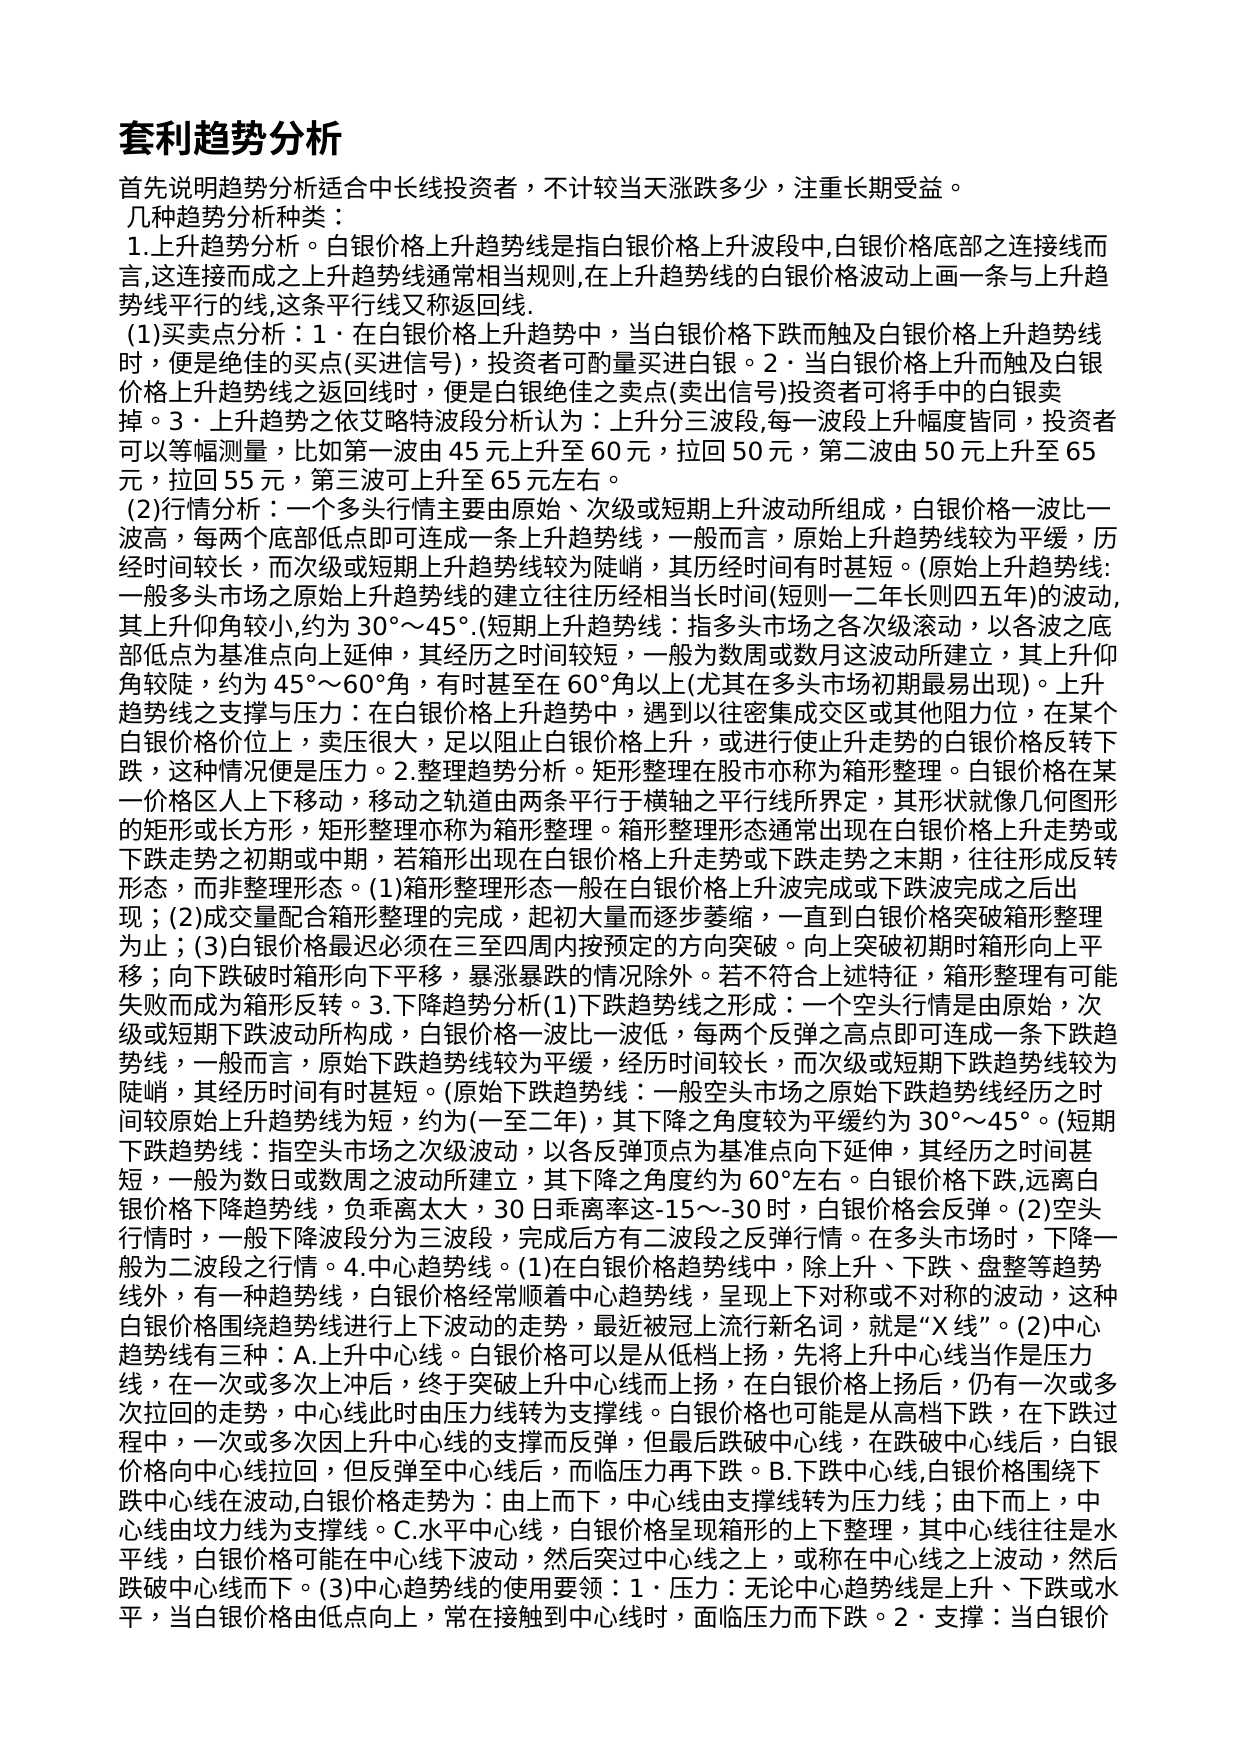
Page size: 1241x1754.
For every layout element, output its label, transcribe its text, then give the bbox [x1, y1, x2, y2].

subtitle 套利趋势分析 [118, 118, 1122, 162]
text 首先说明趋势分析适合中长线投资者，不计较当天涨跌多少，注重长期受益。 几种趋势分析种类： 1.上升趋势分析。白银价格上升趋势线是指白银价格上升波段中,白银价格底部之连接线而言,这连接而成之上升趋势线通常相当规则,在上升趋势线的白银价格波动上画一条与上升趋势线平行的线,这条平行线又称返回线. (1)买卖点分析：1．在白银价格上升趋势中，当白银价格下跌而触及白银价格上升趋势线时，便是绝佳的买点(买进信号)，投资者可酌量买进白银。2．当白银价格上升而触及白银价格上升趋势线之返回线时，便是白银绝佳之卖点(卖出信号)投资者可将手中的白银卖掉。3．上升趋势之依艾略特波段分析认为：上升分三波段,每一波段上升幅度皆同，投资者可以等幅测量，比如第一波由45元上升至60元，拉回50元，第二波由50元上升至65元，拉回55元，第三波可上升至65元左右。 (2)行情分析：一个多头行情主要由原始、次级或短期上升波动所组成，白银价格一波比一波高，每两个底部低点即可连成一条上升趋势线，一般而言，原始上升趋势线较为平缓，历经时间较长，而次级或短期上升趋势线较为陡峭，其历经时间有时甚短。(原始上升趋势线:一般多头市场之原始上升趋势线的建立往往历经相当长时间(短则一二年长则四五年)的波动,其上升仰角较小,约为30°～45°.(短期上升趋势线：指多头市场之各次级滚动，以各波之底部低点为基准点向上延伸，其经历之时间较短，一般为数周或数月这波动所建立，其上升仰角较陡，约为45°～60°角，有时甚至在60°角以上(尤其在多头市场初期最易出现)。上升趋势线之支撑与压力：在白银价格上升趋势中，遇到以往密集成交区或其他阻力位，在某个白银价格价位上，卖压很大，足以阻止白银价格上升，或进行使止升走势的白银价格反转下跌，这种情况便是压力。2.整理趋势分析。矩形整理在股市亦称为箱形整理。白银价格在某一价格区人上下移动，移动之轨道由两条平行于横轴之平行线所界定，其形状就像几何图形的矩形或长方形，矩形整理亦称为箱形整理。箱形整理形态通常出现在白银价格上升走势或下跌走势之初期或中期，若箱形出现在白银价格上升走势或下跌走势之末期，往往形成反转形态，而非整理形态。(1)箱形整理形态一般在白银价格上升波完成或下跌波完成之后出现；(2)成交量配合箱形整理的完成，起初大量而逐步萎缩，一直到白银价格突破箱形整理为止；(3)白银价格最迟必须在三至四周内按预定的方向突破。向上突破初期时箱形向上平移；向下跌破时箱形向下平移，暴涨暴跌的情况除外。若不符合上述特征，箱形整理有可能失败而成为箱形反转。3.下降趋势分析(1)下跌趋势线之形成：一个空头行情是由原始，次级或短期下跌波动所构成，白银价格一波比一波低，每两个反弹之高点即可连成一条下跌趋势线，一般而言，原始下跌趋势线较为平缓，经历时间较长，而次级或短期下跌趋势线较为陡峭，其经历时间有时甚短。(原始下跌趋势线：一般空头市场之原始下跌趋势线经历之时间较原始上升趋势线为短，约为(一至二年)，其下降之角度较为平缓约为30°～45°。(短期下跌趋势线：指空头市场之次级波动，以各反弹顶点为基准点向下延伸，其经历之时间甚短，一般为数日或数周之波动所建立，其下降之角度约为60°左右。白银价格下跌,远离白银价格下降趋势线，负乖离太大，30日乖离率这-15～-30时，白银价格会反弹。(2)空头行情时，一般下降波段分为三波段，完成后方有二波段之反弹行情。在多头市场时，下降一般为二波段之行情。4.中心趋势线。(1)在白银价格趋势线中，除上升、下跌、盘整等趋势线外，有一种趋势线，白银价格经常顺着中心趋势线，呈现上下对称或不对称的波动，这种白银价格围绕趋势线进行上下波动的走势，最近被冠上流行新名词，就是“X线”。(2)中心趋势线有三种：A.上升中心线。白银价格可以是从低档上扬，先将上升中心线当作是压力线，在一次或多次上冲后，终于突破上升中心线而上扬，在白银价格上扬后，仍有一次或多次拉回的走势，中心线此时由压力线转为支撑线。白银价格也可能是从高档下跌，在下跌过程中，一次或多次因上升中心线的支撑而反弹，但最后跌破中心线，在跌破中心线后，白银价格向中心线拉回，但反弹至中心线后，而临压力再下跌。B.下跌中心线,白银价格围绕下跌中心线在波动,白银价格走势为：由上而下，中心线由支撑线转为压力线；由下而上，中心线由坟力线为支撑线。C.水平中心线，白银价格呈现箱形的上下整理，其中心线往往是水平线，白银价格可能在中心线下波动，然后突过中心线之上，或称在中心线之上波动，然后跌破中心线而下。(3)中心趋势线的使用要领：1．压力：无论中心趋势线是上升、下跌或水平，当白银价格由低点向上，常在接触到中心线时，面临压力而下跌。2．支撑：当白银价 [118, 174, 1122, 1633]
